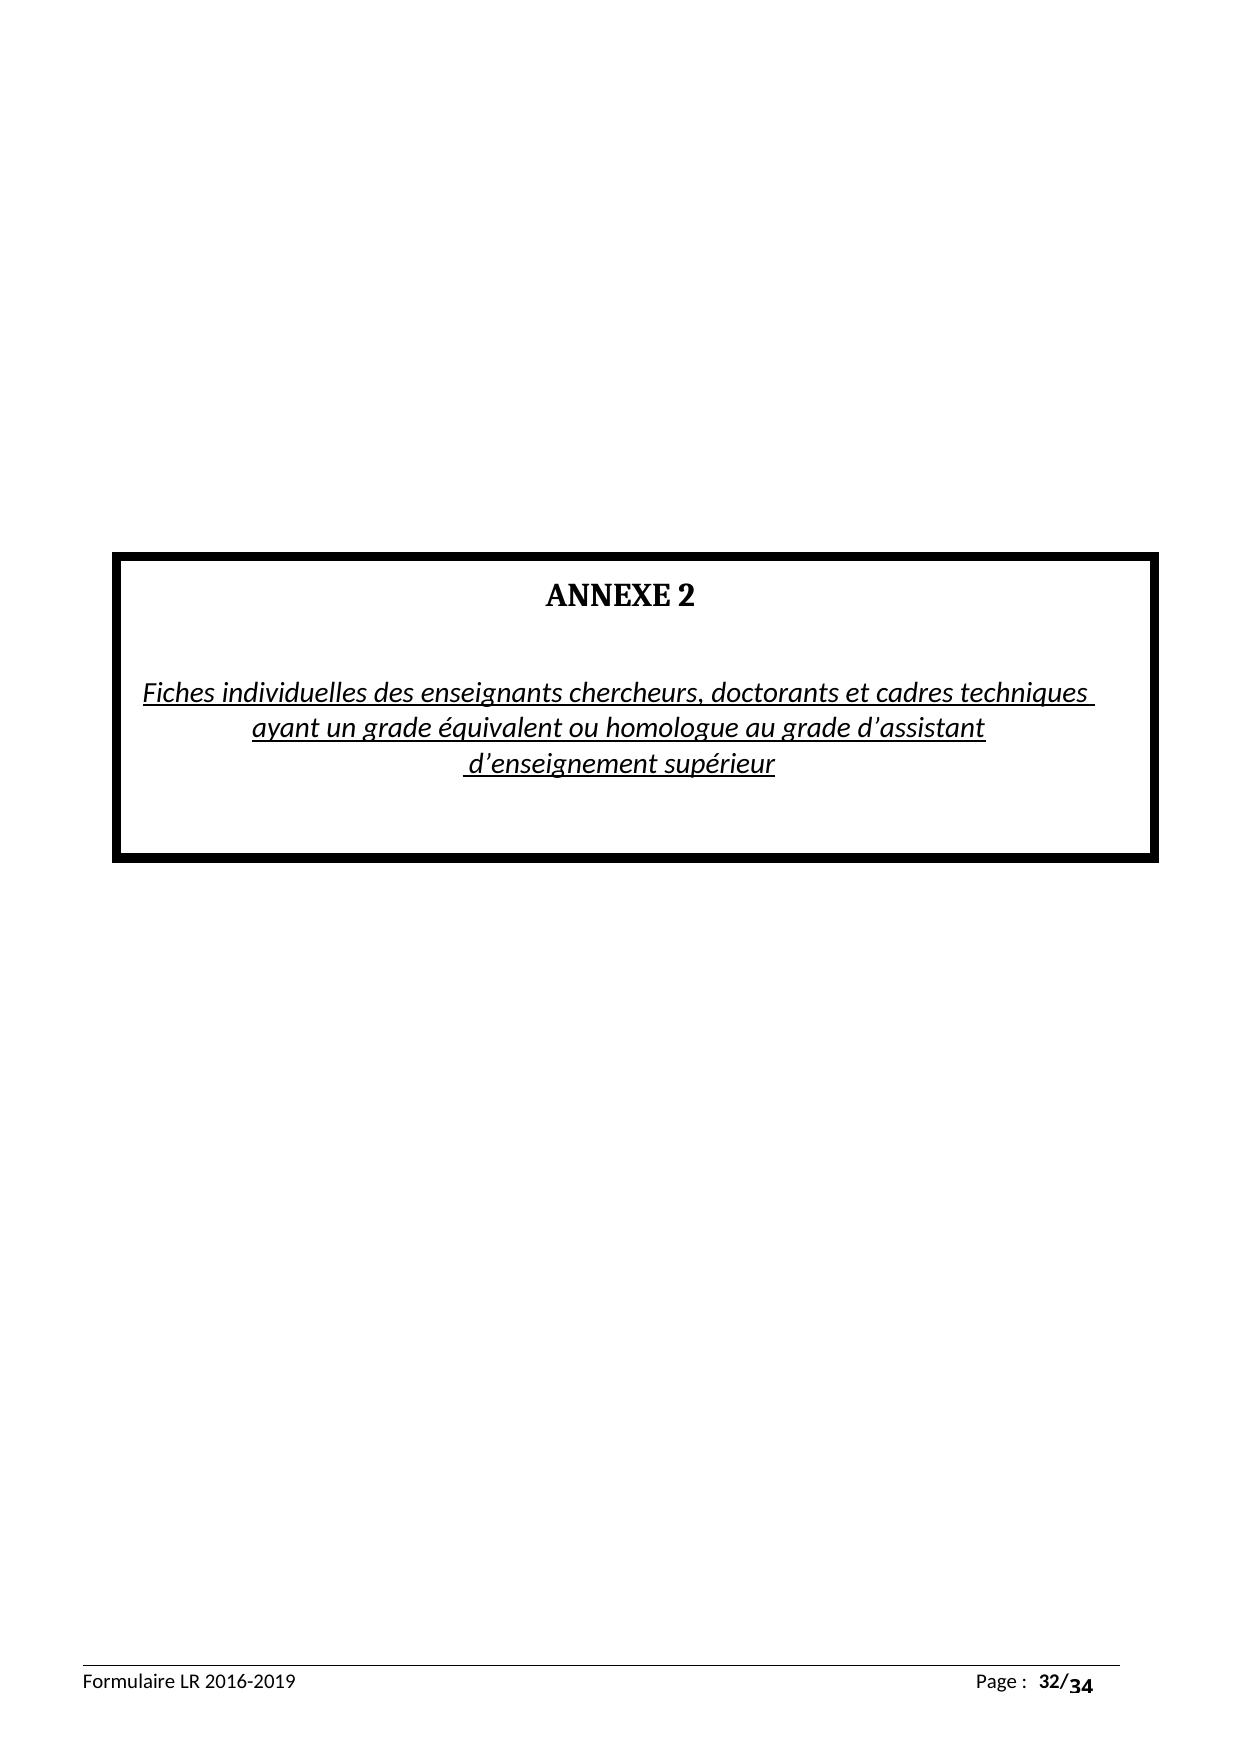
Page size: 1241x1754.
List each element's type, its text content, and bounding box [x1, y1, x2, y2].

subtitle ANNEXE 2 [83, 576, 112, 614]
text d’enseignement supérieur [83, 745, 112, 781]
